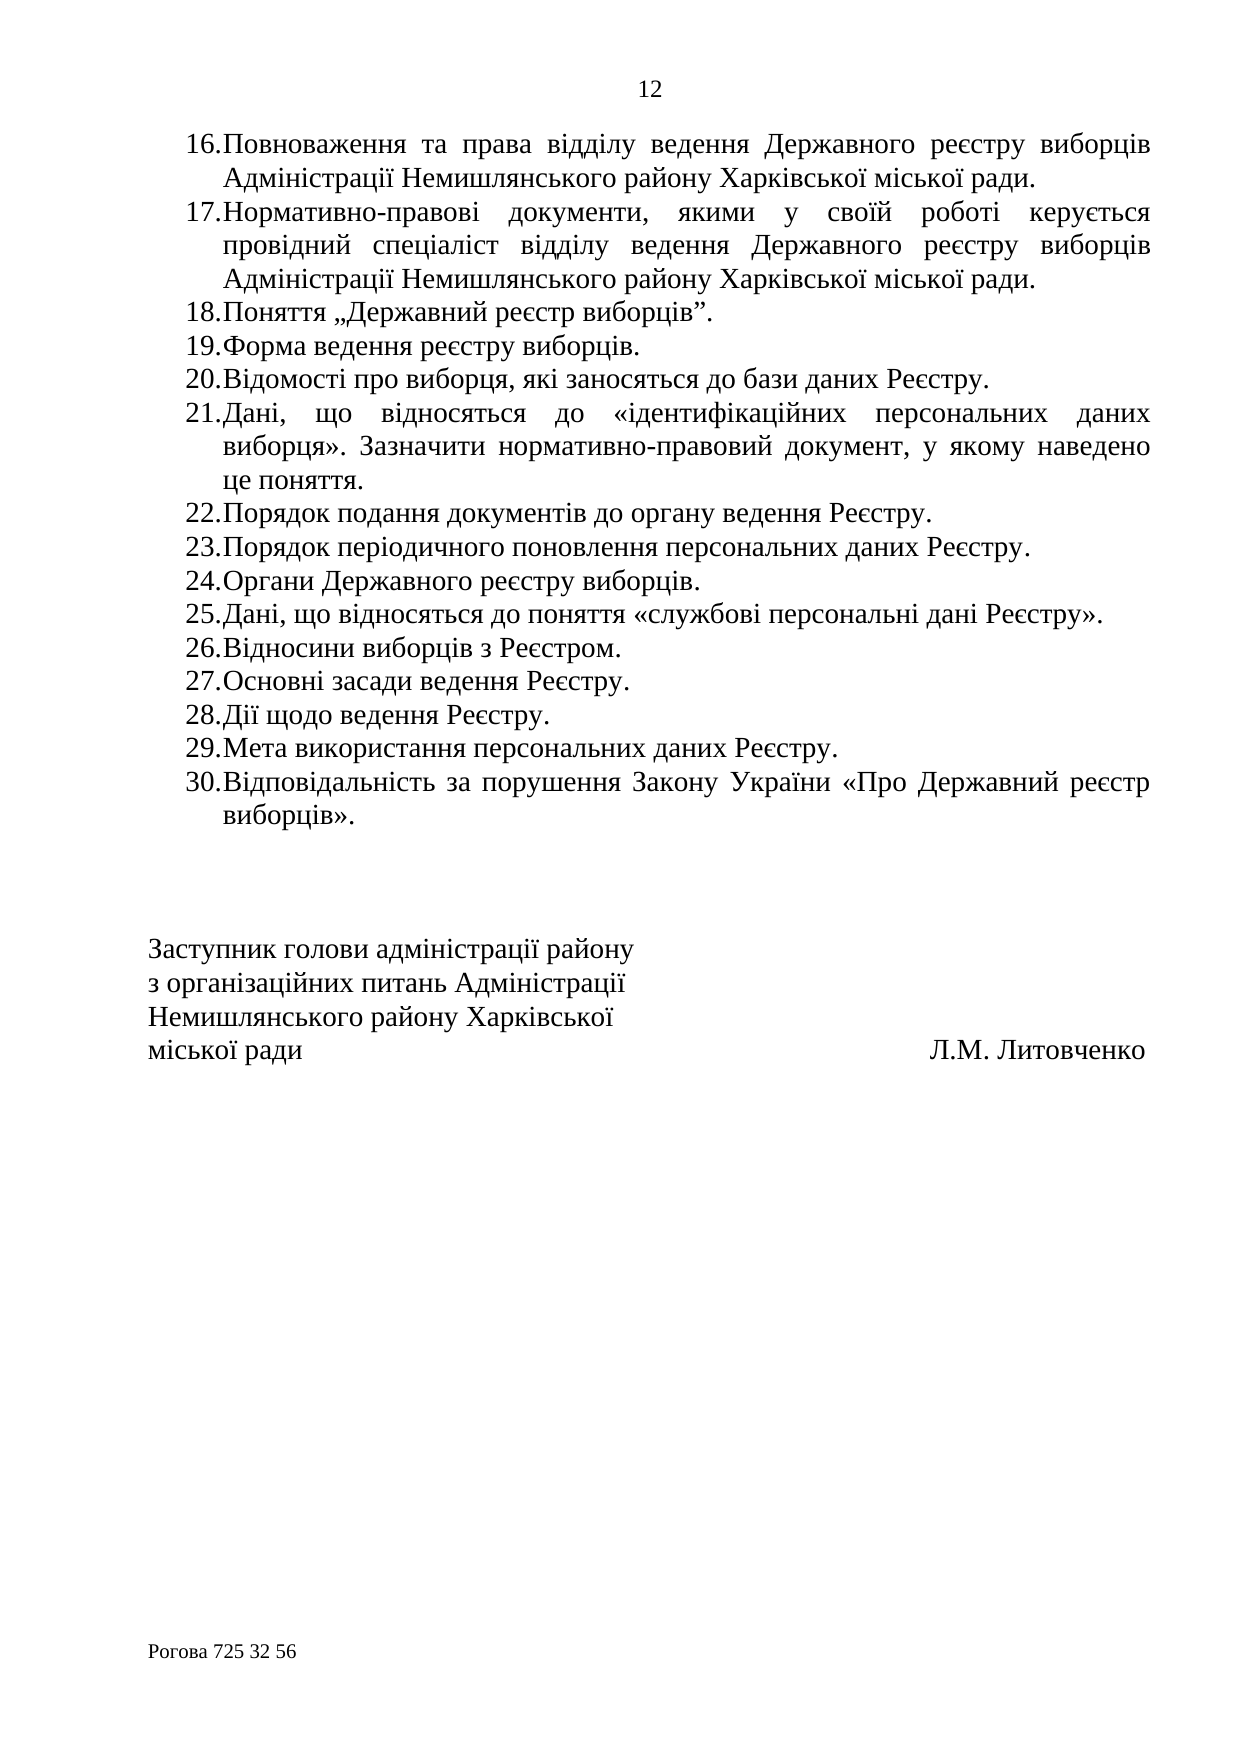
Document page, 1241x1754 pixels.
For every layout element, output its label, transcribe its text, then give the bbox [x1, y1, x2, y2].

text Рогова 725 32 56 [148, 1639, 1152, 1663]
text міської ради Л.М. Литовченко [148, 1032, 1152, 1066]
list Повноваження та права відділу ведення Державного реєстру виборців Адміністрації Немишлянського району Харківської міської ради. [185, 127, 1152, 194]
list Дані, що відносяться до «ідентифікаційних персональних даних виборця». Зазначити нормативно-правовий документ, у якому наведено це поняття. [185, 395, 1152, 496]
list Порядок періодичного поновлення персональних даних Реєстру. [185, 529, 1152, 563]
list Поняття „Державний реєстр виборців”. [185, 294, 1152, 328]
text Немишлянського району Харківської [148, 999, 1152, 1032]
list Дії щодо ведення Реєстру. [185, 697, 1152, 730]
list Відповідальність за порушення Закону України «Про Державний реєстр виборців». [185, 764, 1152, 831]
list Порядок подання документів до органу ведення Реєстру. [185, 496, 1152, 529]
list Відомості про виборця, які заносяться до бази даних Реєстру. [185, 361, 1152, 395]
list Дані, що відносяться до поняття «службові персональні дані Реєстру». [185, 596, 1152, 630]
text з організаційних питань Адміністрації [148, 965, 1152, 999]
list Мета використання персональних даних Реєстру. [185, 730, 1152, 764]
list Нормативно-правові документи, якими у своїй роботі керується провідний спеціаліст відділу ведення Державного реєстру виборців Адміністрації Немишлянського району Харківської міської ради. [185, 194, 1152, 294]
list Форма ведення реєстру виборців. [185, 328, 1152, 361]
text Заступник голови адміністрації району [148, 932, 1152, 965]
list Відносини виборців з Реєстром. [185, 630, 1152, 663]
list Органи Державного реєстру виборців. [185, 563, 1152, 596]
list Основні засади ведення Реєстру. [185, 663, 1152, 697]
